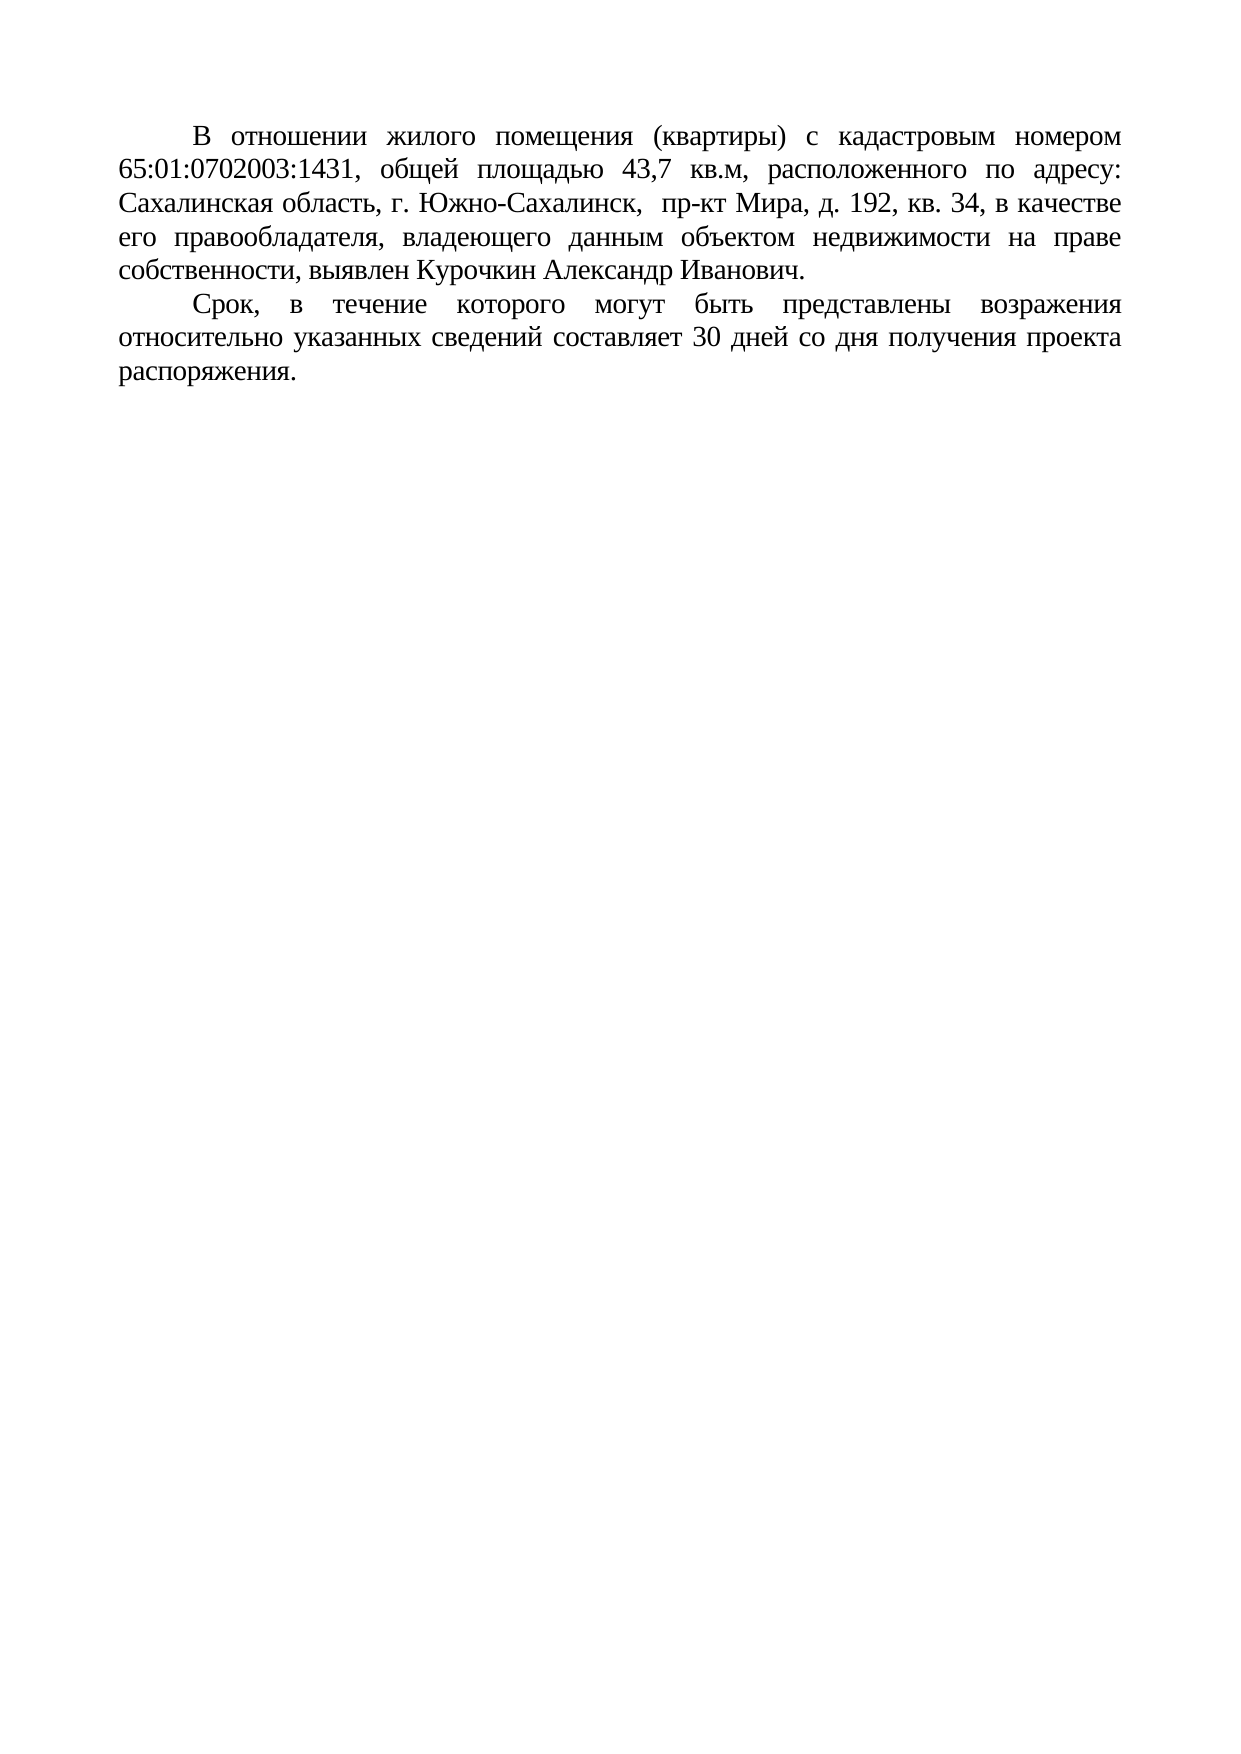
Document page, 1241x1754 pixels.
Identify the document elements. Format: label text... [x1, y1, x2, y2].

text Срок, в течение которого могут быть представлены возражения относительно указанных сведений составляет 30 дней со дня получения проекта распоряжения. [118, 286, 1122, 386]
text В отношении жилого помещения (квартиры) с кадастровым номером 65:01:0702003:1431, общей площадью 43,7 кв.м, расположенного по адресу: Сахалинская область, г. Южно-Сахалинск, пр-кт Мира, д. 192, кв. 34, в качестве его правообладателя, владеющего данным объектом недвижимости на праве собственности, выявлен Курочкин Александр Иванович. [118, 118, 1122, 286]
